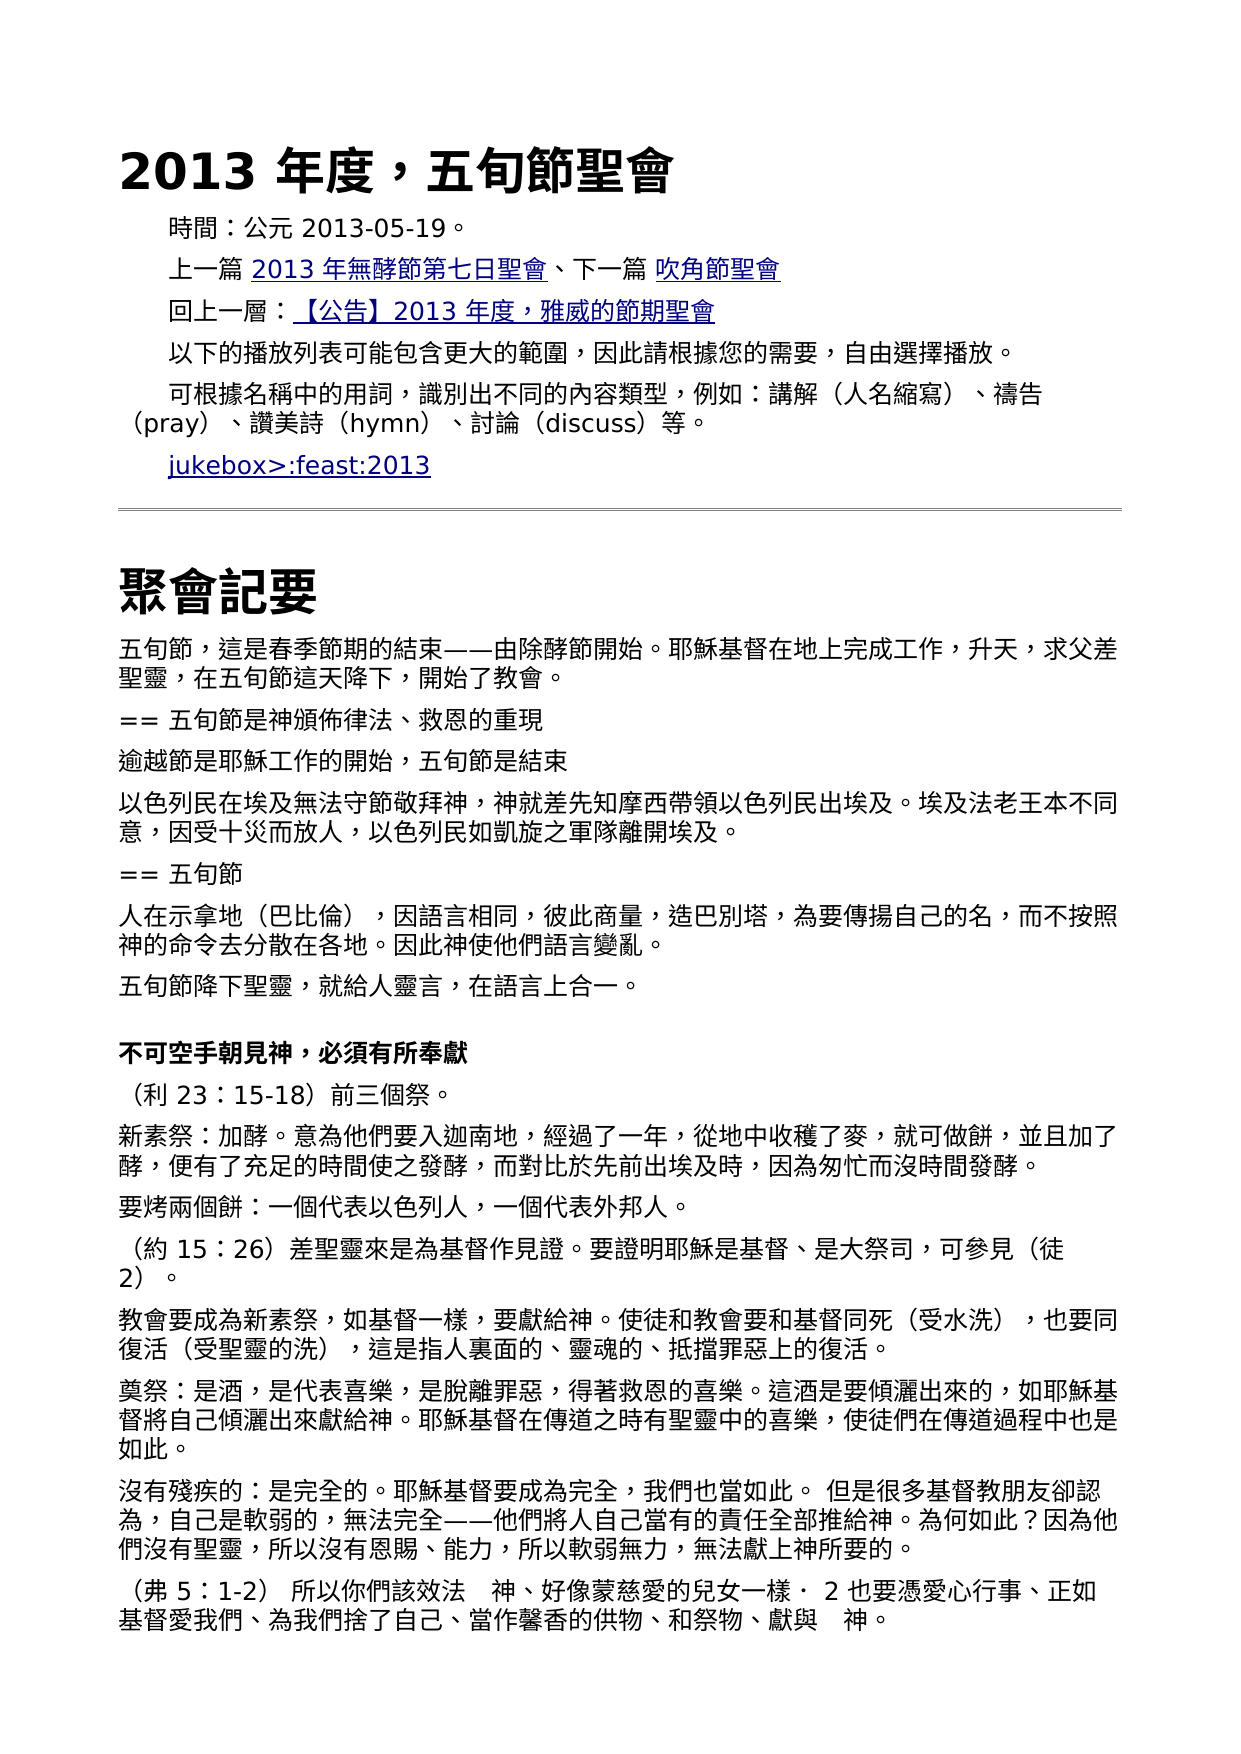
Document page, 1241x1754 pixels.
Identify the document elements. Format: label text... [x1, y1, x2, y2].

subtitle 不可空手朝見神，必須有所奉獻 [118, 1039, 1122, 1068]
text （弗 5：1-2） 所以你們該效法 神、好像蒙慈愛的兒女一樣． 2 也要憑愛心行事、正如基督愛我們、為我們捨了自己、當作馨香的供物、和祭物、獻與 神。 [118, 1577, 1122, 1635]
subtitle 2013 年度，五旬節聖會 [118, 143, 1122, 201]
text 新素祭：加酵。意為他們要入迦南地，經過了一年，從地中收穫了麥，就可做餅，並且加了酵，便有了充足的時間使之發酵，而對比於先前出埃及時，因為匆忙而沒時間發酵。 [118, 1123, 1122, 1181]
text jukebox>:feast:2013 [118, 451, 1122, 481]
text 可根據名稱中的用詞，識別出不同的內容類型，例如：講解（人名縮寫）、禱告（pray）、讚美詩（hymn）、討論（discuss）等。 [118, 381, 1122, 439]
subtitle 聚會記要 [118, 564, 1122, 623]
text 要烤兩個餅：一個代表以色列人，一個代表外邦人。 [118, 1193, 1122, 1223]
text 以下的播放列表可能包含更大的範圍，因此請根據您的需要，自由選擇播放。 [118, 339, 1122, 368]
text 人在示拿地（巴比倫），因語言相同，彼此商量，造巴別塔，為要傳揚自己的名，而不按照神的命令去分散在各地。因此神使他們語言變亂。 [118, 902, 1122, 960]
text 奠祭：是酒，是代表喜樂，是脫離罪惡，得著救恩的喜樂。這酒是要傾灑出來的，如耶穌基督將自己傾灑出來獻給神。耶穌基督在傳道之時有聖靈中的喜樂，使徒們在傳道過程中也是如此。 [118, 1377, 1122, 1464]
text 沒有殘疾的：是完全的。耶穌基督要成為完全，我們也當如此。 但是很多基督教朋友卻認為，自己是軟弱的，無法完全——他們將人自己當有的責任全部推給神。為何如此？因為他們沒有聖靈，所以沒有恩賜、能力，所以軟弱無力，無法獻上神所要的。 [118, 1477, 1122, 1564]
text 五旬節，這是春季節期的結束——由除酵節開始。耶穌基督在地上完成工作，升天，求父差聖靈，在五旬節這天降下，開始了教會。 [118, 635, 1122, 693]
text （利 23：15-18）前三個祭。 [118, 1081, 1122, 1110]
text 教會要成為新素祭，如基督一樣，要獻給神。使徒和教會要和基督同死（受水洗），也要同復活（受聖靈的洗），這是指人裏面的、靈魂的、抵擋罪惡上的復活。 [118, 1306, 1122, 1364]
text 以色列民在埃及無法守節敬拜神，神就差先知摩西帶領以色列民出埃及。埃及法老王本不同意，因受十災而放人，以色列民如凱旋之軍隊離開埃及。 [118, 789, 1122, 848]
text 回上一層：【公告】2013 年度，雅威的節期聖會 [118, 297, 1122, 326]
text （約 15：26）差聖靈來是為基督作見證。要證明耶穌是基督、是大祭司，可參見（徒 2）。 [118, 1235, 1122, 1293]
text 五旬節降下聖靈，就給人靈言，在語言上合一。 [118, 973, 1122, 1002]
text 時間：公元 2013-05-19。 [118, 214, 1122, 243]
text 逾越節是耶穌工作的開始，五旬節是結束 [118, 748, 1122, 777]
text == 五旬節 [118, 860, 1122, 889]
text == 五旬節是神頒佈律法、救恩的重現 [118, 706, 1122, 735]
text 上一篇 2013 年無酵節第七日聖會、下一篇 吹角節聖會 [118, 256, 1122, 285]
